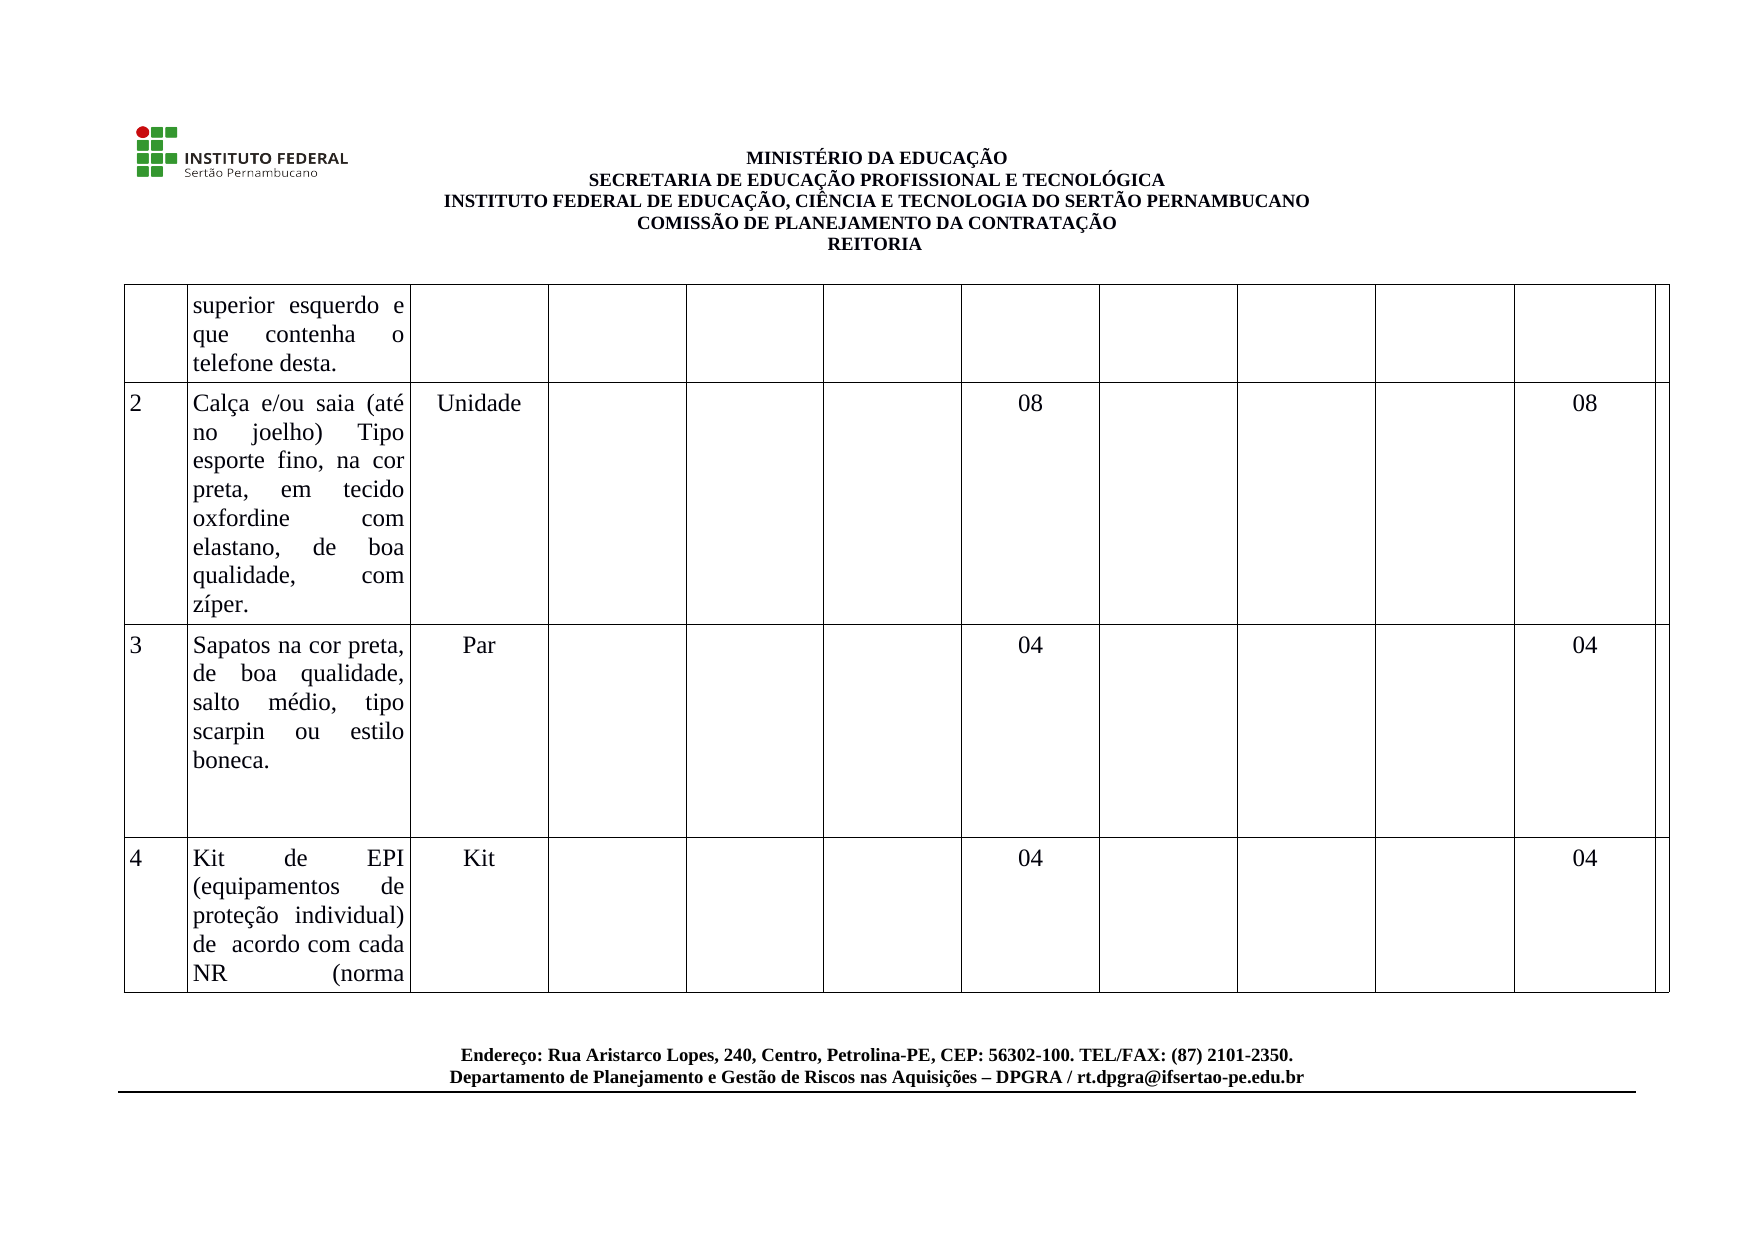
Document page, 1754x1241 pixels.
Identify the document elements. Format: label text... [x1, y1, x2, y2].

table_cell 2 [125, 383, 187, 624]
table_cell [1100, 285, 1237, 382]
table_cell [1238, 838, 1375, 992]
table_cell Kit de EPI (equipamentos de proteção individual) de acordo com cada NR (norma [188, 838, 410, 992]
table_cell 04 [1515, 838, 1655, 992]
table_cell [1376, 285, 1514, 382]
table_cell [549, 285, 686, 382]
table_cell 3 [125, 625, 187, 837]
picture [136, 126, 349, 178]
table_cell [1100, 383, 1237, 624]
table_cell superior esquerdo e que contenha o telefone desta. [188, 285, 410, 382]
table_cell Sapatos na cor preta, de boa qualidade, salto médio, tipo scarpin ou estilo boneca. [188, 625, 410, 837]
table_cell [1100, 838, 1237, 992]
table_cell [1376, 838, 1514, 992]
table_cell [962, 285, 1099, 382]
table_cell [125, 285, 187, 382]
table_cell [549, 838, 686, 992]
table_cell 08 [1515, 383, 1655, 624]
table_cell 04 [962, 838, 1099, 992]
table_cell [687, 838, 823, 992]
table_cell [1100, 625, 1237, 837]
table_cell [549, 383, 686, 624]
table_cell [687, 625, 823, 837]
table_cell [1515, 285, 1655, 382]
table_cell 4 [125, 838, 187, 992]
table_cell [549, 625, 686, 837]
table_cell [1376, 383, 1514, 624]
table_cell [1656, 625, 1669, 837]
table_cell 04 [962, 625, 1099, 837]
table_cell Kit [411, 838, 548, 992]
table_cell Calça e/ou saia (até no joelho) Tipo esporte fino, na cor preta, em tecido oxfordine com elastano, de boa qualidade, com zíper. [188, 383, 410, 624]
table_cell [1238, 383, 1375, 624]
table_cell 08 [962, 383, 1099, 624]
table_cell [1656, 285, 1669, 382]
table_cell [1656, 838, 1669, 992]
table_cell [1656, 383, 1669, 624]
table_cell [824, 285, 961, 382]
table_cell [687, 285, 823, 382]
table_cell [824, 625, 961, 837]
table_cell [1238, 285, 1375, 382]
table_cell [687, 383, 823, 624]
table_cell Par [411, 625, 548, 837]
table_cell 04 [1515, 625, 1655, 837]
table_cell [1238, 625, 1375, 837]
table_cell [824, 838, 961, 992]
table_cell [1376, 625, 1514, 837]
table_cell [824, 383, 961, 624]
table_cell [411, 285, 548, 382]
table_cell Unidade [411, 383, 548, 624]
